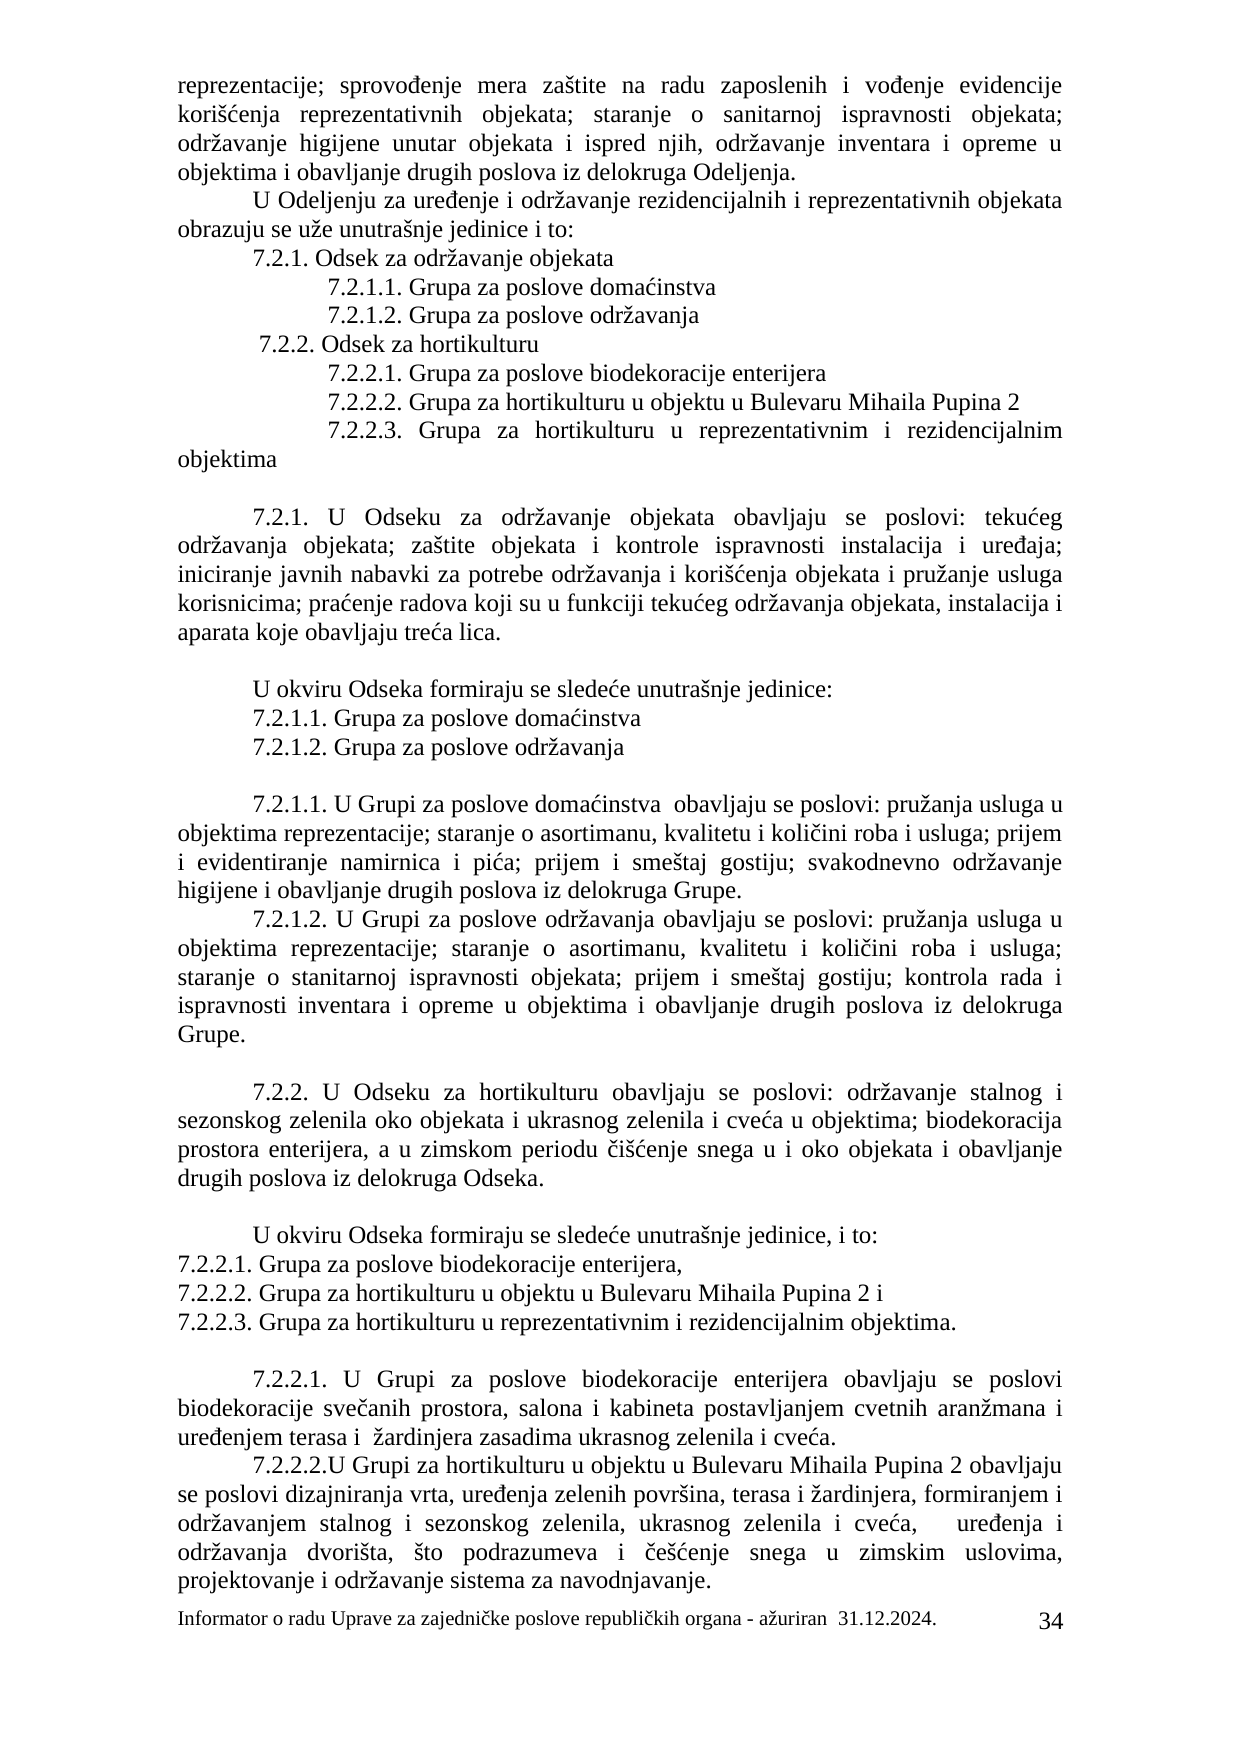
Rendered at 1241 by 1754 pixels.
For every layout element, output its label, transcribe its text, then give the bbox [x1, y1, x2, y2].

subtitle 7.2.1.2. U Grupi za poslove održavanja obavljaju se poslovi: pružanja usluga u objektima reprezentacije; staranje o asortimanu, kvalitetu i količini roba i usluga; staranje o stanitarnoj ispravnosti objekata; prijem i smeštaj gostiju; kontrola rada i ispravnosti inventara i opreme u objektima i obavljanje drugih poslova iz delokruga Grupe. [177, 904, 1063, 1048]
subtitle 7.2.2.3. Grupa za hortikulturu u reprezentativnim i rezidencijalnim objektima [177, 415, 1063, 473]
subtitle U okviru Odseka formiraju se sledeće unutrašnje jedinice, i to: [177, 1220, 1063, 1249]
subtitle U Odeljenju za uređenje i održavanje rezidencijalnih i reprezentativnih objekata obrazuju se uže unutrašnje jedinice i to: [177, 185, 1063, 243]
subtitle 7.2.2.3. Grupa za hortikulturu u reprezentativnim i rezidencijalnim objektima. [177, 1307, 1063, 1335]
subtitle reprezentacije; sprovođenje mera zaštite na radu zaposlenih i vođenje evidencije korišćenja reprezentativnih objekata; staranje o sanitarnoj ispravnosti objekata; održavanje higijene unutar objekata i ispred njih, održavanje inventara i opreme u objektima i obavljanje drugih poslova iz delokruga Odeljenja. [177, 70, 1063, 185]
subtitle 7.2.1.1. U Grupi za poslove domaćinstva obavljaju se poslovi: pružanja usluga u objektima reprezentacije; staranje o asortimanu, kvalitetu i količini roba i usluga; prijem i evidentiranje namirnica i pića; prijem i smeštaj gostiju; svakodnevno održavanje higijene i obavljanje drugih poslova iz delokruga Grupe. [177, 789, 1063, 904]
subtitle 7.2.1. U Odseku za održavanje objekata obavljaju se poslovi: tekućeg održavanja objekata; zaštite objekata i kontrole ispravnosti instalacija i uređaja; iniciranje javnih nabavki za potrebe održavanja i korišćenja objekata i pružanje usluga korisnicima; praćenje radova koji su u funkciji tekućeg održavanja objekata, instalacija i aparata koje obavljaju treća lica. [177, 502, 1063, 645]
subtitle 7.2.2.2. Grupa za hortikulturu u objektu u Bulevaru Mihaila Pupina 2 [177, 387, 1063, 415]
subtitle U okviru Odseka formiraju se sledeće unutrašnje jedinice: [177, 674, 1063, 703]
subtitle 7.2.2.1. Grupa za poslove biodekoracije enterijera, [177, 1249, 1063, 1278]
subtitle 7.2.1.1. Grupa za poslove domaćinstva [177, 703, 1063, 732]
subtitle 7.2.2.2.U Grupi za hortikulturu u objektu u Bulevaru Mihaila Pupina 2 obavljaju se poslovi dizajniranja vrta, uređenja zelenih površina, terasa i žardinjera, formiranjem i održavanjem stalnog i sezonskog zelenila, ukrasnog zelenila i cveća, uređenja i održavanja dvorišta, što podrazumeva i češćenje snega u zimskim uslovima, projektovanje i održavanje sistema za navodnjavanje. [177, 1450, 1063, 1594]
subtitle 7.2.2. Odsek za hortikulturu [177, 329, 1063, 358]
subtitle 7.2.2. U Odseku za hortikulturu obavljaju se poslovi: održavanje stalnog i sezonskog zelenila oko objekata i ukrasnog zelenila i cveća u objektima; biodekoracija prostora enterijera, a u zimskom periodu čišćenje snega u i oko objekata i obavljanje drugih poslova iz delokruga Odseka. [177, 1077, 1063, 1192]
subtitle 7.2.2.1. Grupa za poslove biodekoracije enterijera [177, 358, 1063, 387]
subtitle 7.2.1.2. Grupa za poslove održavanja [177, 300, 1063, 329]
subtitle 7.2.1.1. Grupa za poslove domaćinstva [177, 272, 1063, 300]
subtitle 7.2.2.2. Grupa za hortikulturu u objektu u Bulevaru Mihaila Pupina 2 i [177, 1278, 1063, 1307]
subtitle 7.2.1.2. Grupa za poslove održavanja [177, 732, 1063, 760]
subtitle 7.2.2.1. U Grupi za poslove biodekoracije enterijera obavljaju se poslovi biodekoracije svečanih prostora, salona i kabineta postavljanjem cvetnih aranžmana i uređenjem terasa i žardinjera zasadima ukrasnog zelenila i cveća. [177, 1364, 1063, 1450]
subtitle 7.2.1. Odsek za održavanje objekata [177, 243, 1063, 272]
